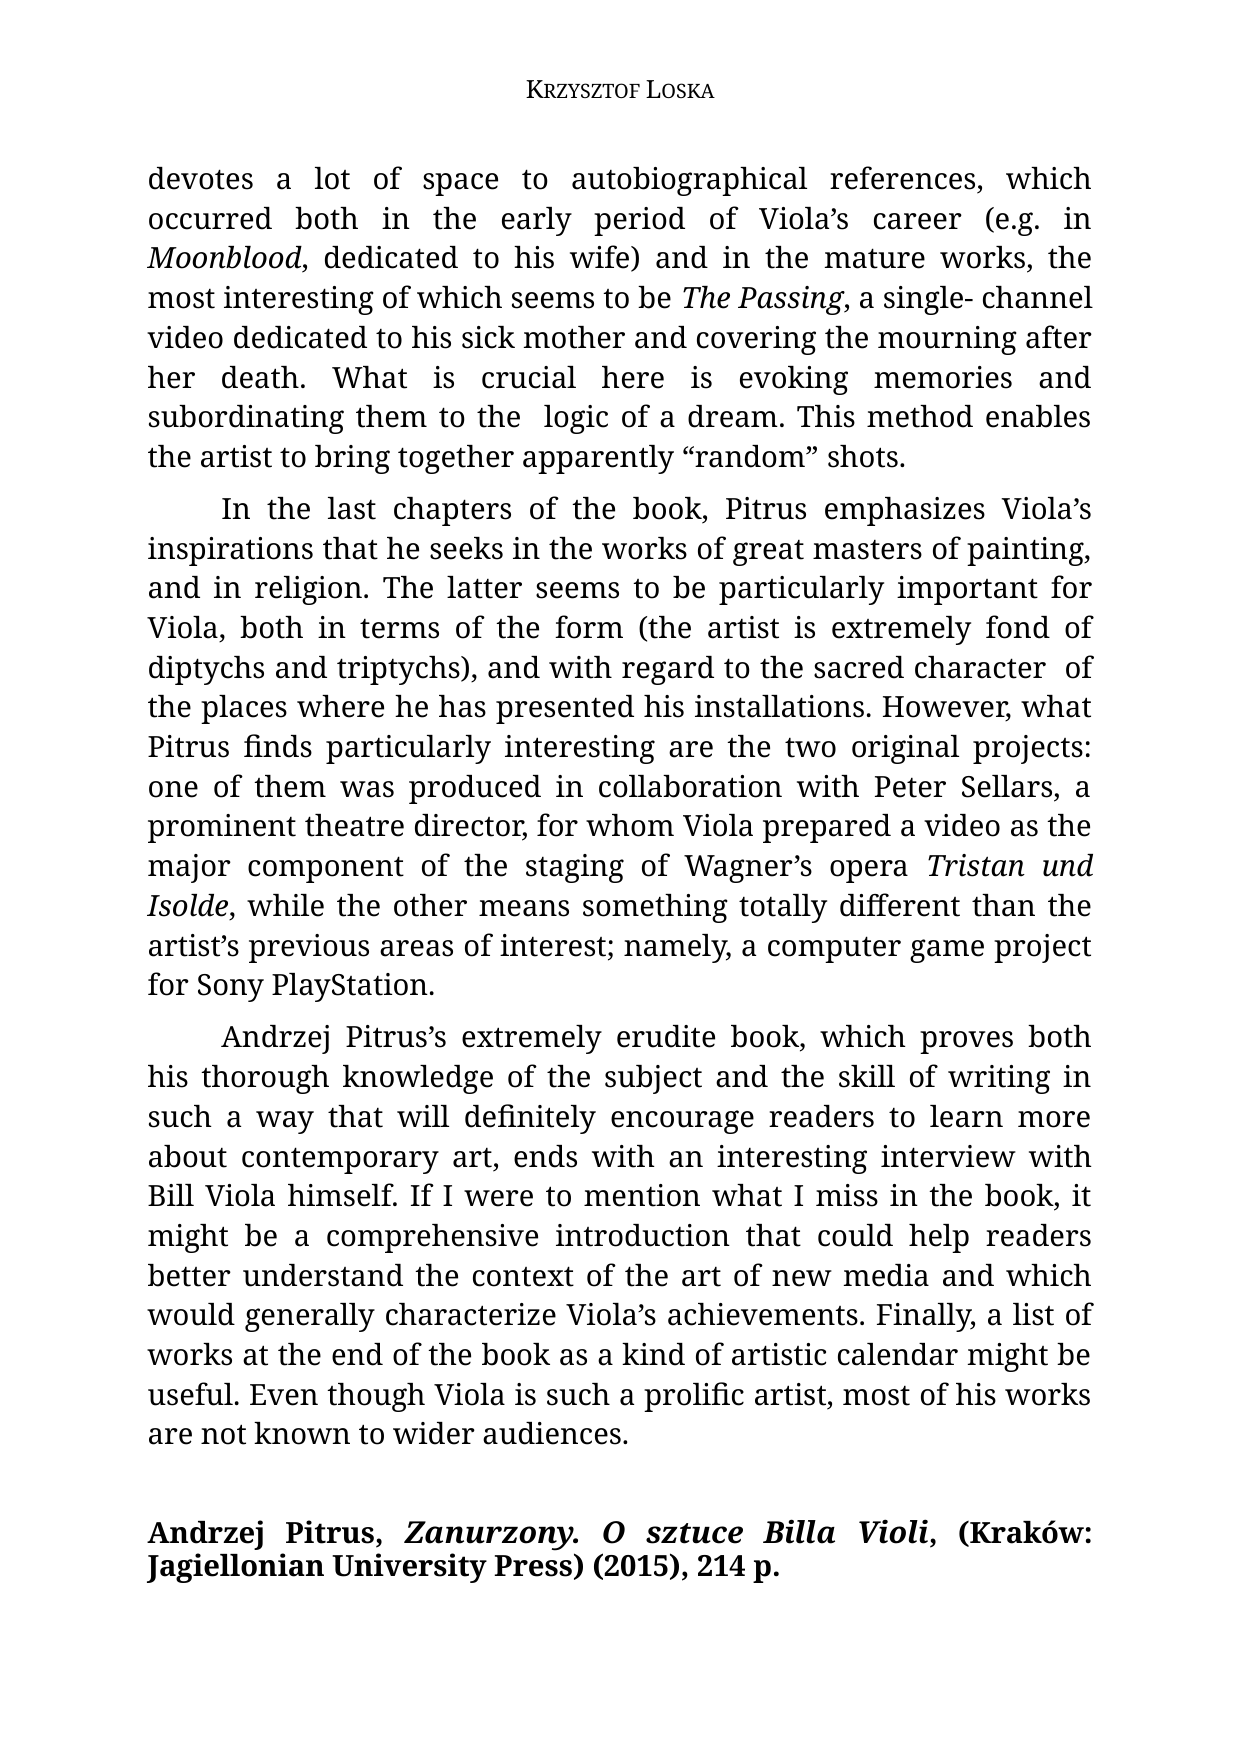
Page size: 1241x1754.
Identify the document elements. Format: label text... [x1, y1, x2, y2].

text Andrzej Pitrus, Zanurzony. O sztuce Billa Violi, (Kraków: Jagiellonian University Press) (2015), 214 p. [147, 1518, 1093, 1583]
text In the last chapters of the book, Pitrus emphasizes Viola’s inspirations that he seeks in the works of great masters of painting, and in religion. The latter seems to be particularly important for Viola, both in terms of the form (the artist is extremely fond of diptychs and triptychs), and with regard to the sacred character of the places where he has presented his installations. However, what Pitrus finds particularly interesting are the two original projects: one of them was produced in collaboration with Peter Sellars, a prominent theatre director, for whom Viola prepared a video as the major component of the staging of Wagner’s opera Tristan und Isolde, while the other means something totally different than the artist’s previous areas of interest; namely, a computer game project for Sony PlayStation. [147, 488, 1093, 1004]
text KRZYSZTOF LOSKA [523, 72, 717, 106]
text devotes a lot of space to autobiographical references, which occurred both in the early period of Viola’s career (e.g. in Moonblood, dedicated to his wife) and in the mature works, the most interesting of which seems to be The Passing, a single- channel video dedicated to his sick mother and covering the mourning after her death. What is crucial here is evoking memories and subordinating them to the logic of a dream. This method enables the artist to bring together apparently “random” shots. [147, 158, 1093, 476]
text Andrzej Pitrus’s extremely erudite book, which proves both his thorough knowledge of the subject and the skill of writing in such a way that will definitely encourage readers to learn more about contemporary art, ends with an interesting interview with Bill Viola himself. If I were to mention what I miss in the book, it might be a comprehensive introduction that could help readers better understand the context of the art of new media and which would generally characterize Viola’s achievements. Finally, a list of works at the end of the book as a kind of artistic calendar might be useful. Even though Viola is such a prolific artist, most of his works are not known to wider audiences. [147, 1017, 1093, 1453]
